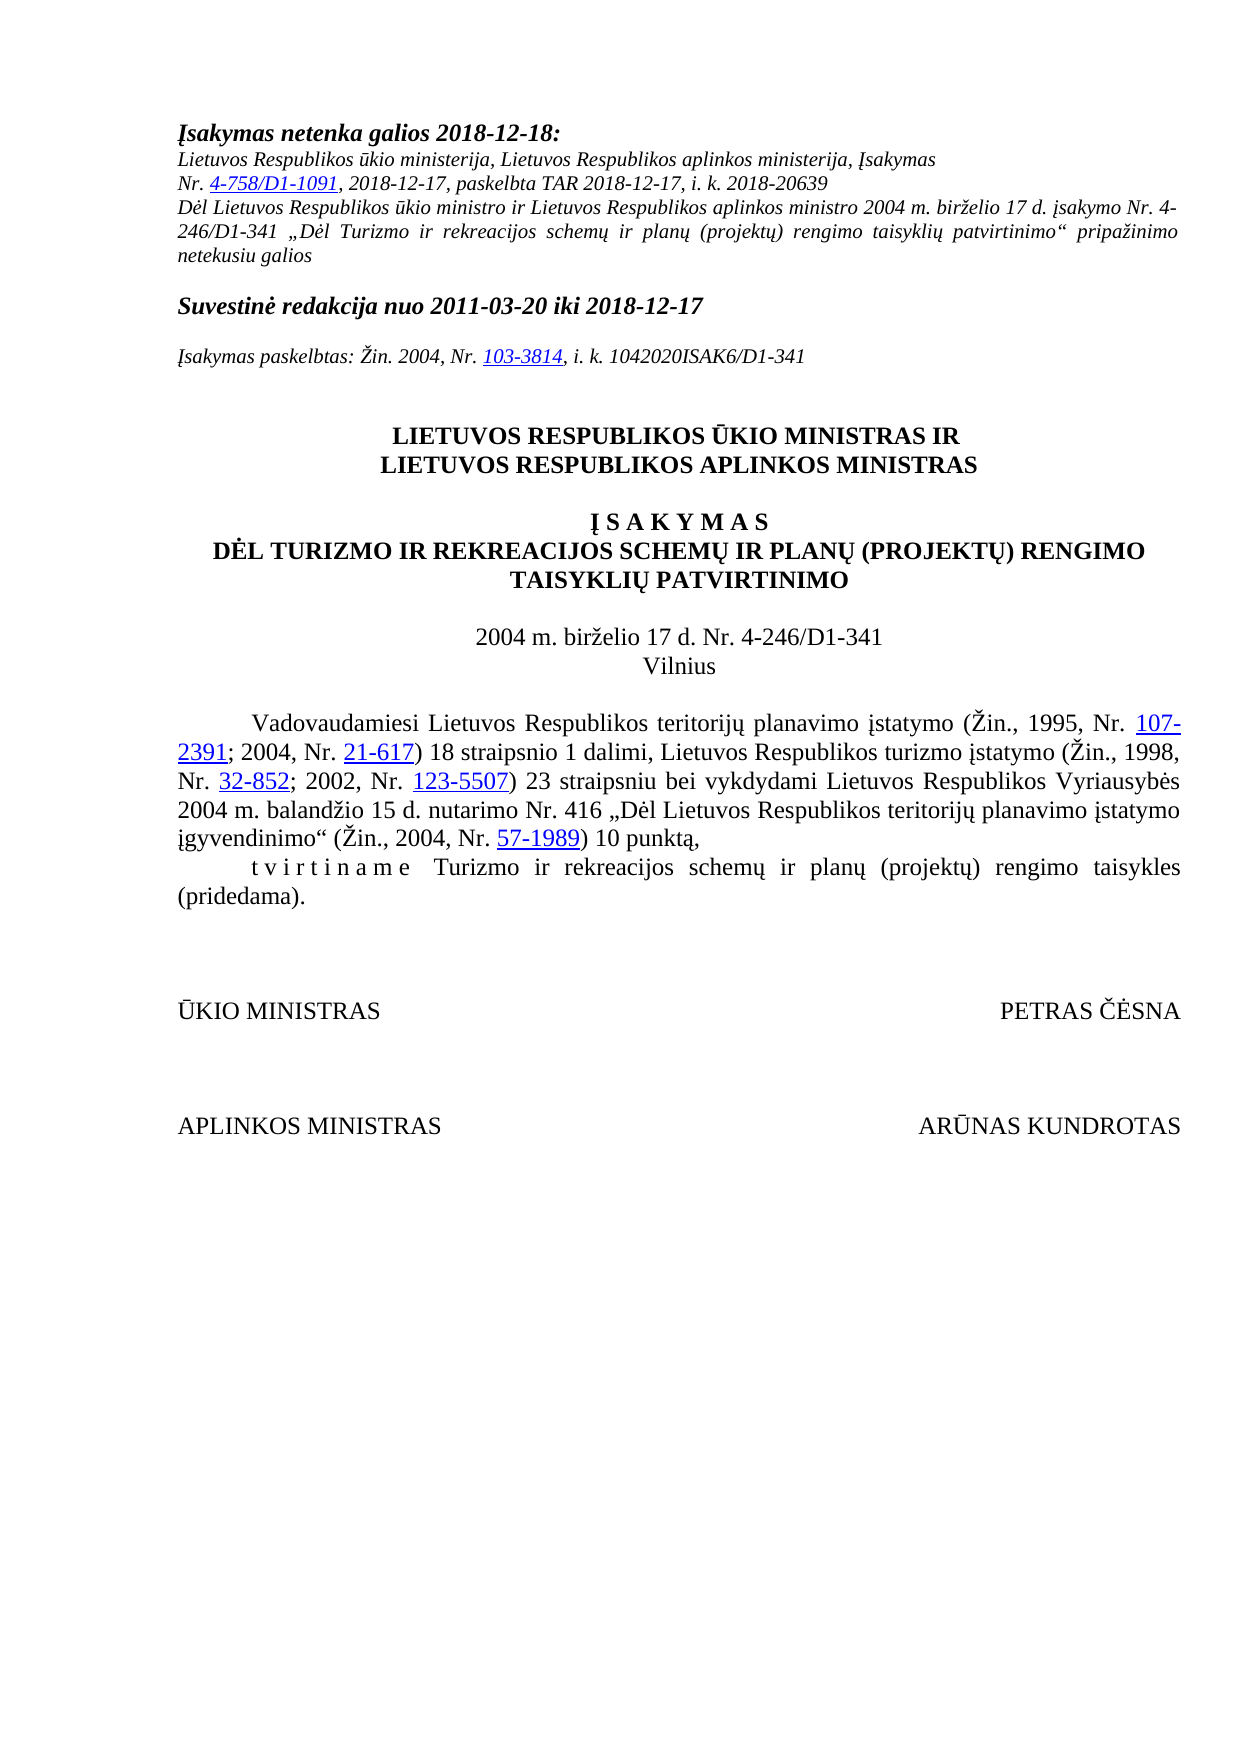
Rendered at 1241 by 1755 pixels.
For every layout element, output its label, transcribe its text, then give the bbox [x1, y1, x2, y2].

text Lietuvos Respublikos ūkio ministerija, Lietuvos Respublikos aplinkos ministerija, Įsakymas [177, 147, 1181, 171]
text LIETUVOS RESPUBLIKOS APLINKOS MINISTRAS [177, 450, 1181, 478]
text Įsakymas paskelbtas: Žin. 2004, Nr. 103-3814, i. k. 1042020ISAK6/D1-341 [177, 344, 1181, 368]
text DĖL TURIZMO IR REKREACIJOS SCHEMŲ IR PLANŲ (PROJEKTŲ) RENGIMO TAISYKLIŲ PATVIRTINIMO [177, 536, 1181, 593]
text Vilnius [177, 651, 1181, 680]
text Nr. 4-758/D1-1091, 2018-12-17, paskelbta TAR 2018-12-17, i. k. 2018-20639 [177, 171, 1181, 195]
text LIETUVOS RESPUBLIKOS ŪKIO MINISTRAS IR [177, 421, 1181, 450]
text Į S A K Y M A S [177, 507, 1181, 536]
text Dėl Lietuvos Respublikos ūkio ministro ir Lietuvos Respublikos aplinkos ministro 2004 m. birželio 17 d. įsakymo Nr. 4-246/D1-341 „Dėl Turizmo ir rekreacijos schemų ir planų (projektų) rengimo taisyklių patvirtinimo“ pripažinimo netekusiu galios [177, 195, 1181, 267]
text Vadovaudamiesi Lietuvos Respublikos teritorijų planavimo įstatymo (Žin., 1995, Nr. 107-2391; 2004, Nr. 21-617) 18 straipsnio 1 dalimi, Lietuvos Respublikos turizmo įstatymo (Žin., 1998, Nr. 32-852; 2002, Nr. 123-5507) 23 straipsniu bei vykdydami Lietuvos Respublikos Vyriausybės 2004 m. balandžio 15 d. nutarimo Nr. 416 „Dėl Lietuvos Respublikos teritorijų planavimo įstatymo įgyvendinimo“ (Žin., 2004, Nr. 57-1989) 10 punktą, [177, 708, 1181, 852]
text Įsakymas netenka galios 2018-12-18: [177, 118, 1181, 147]
text ŪKIO MINISTRAS PETRAS ČĖSNA [177, 996, 1181, 1025]
text Suvestinė redakcija nuo 2011-03-20 iki 2018-12-17 [177, 291, 1181, 320]
text APLINKOS MINISTRAS ARŪNAS KUNDROTAS [177, 1111, 1181, 1140]
text 2004 m. birželio 17 d. Nr. 4-246/D1-341 [177, 622, 1181, 651]
text tvirtiname Turizmo ir rekreacijos schemų ir planų (projektų) rengimo taisykles (pridedama). [177, 852, 1181, 910]
